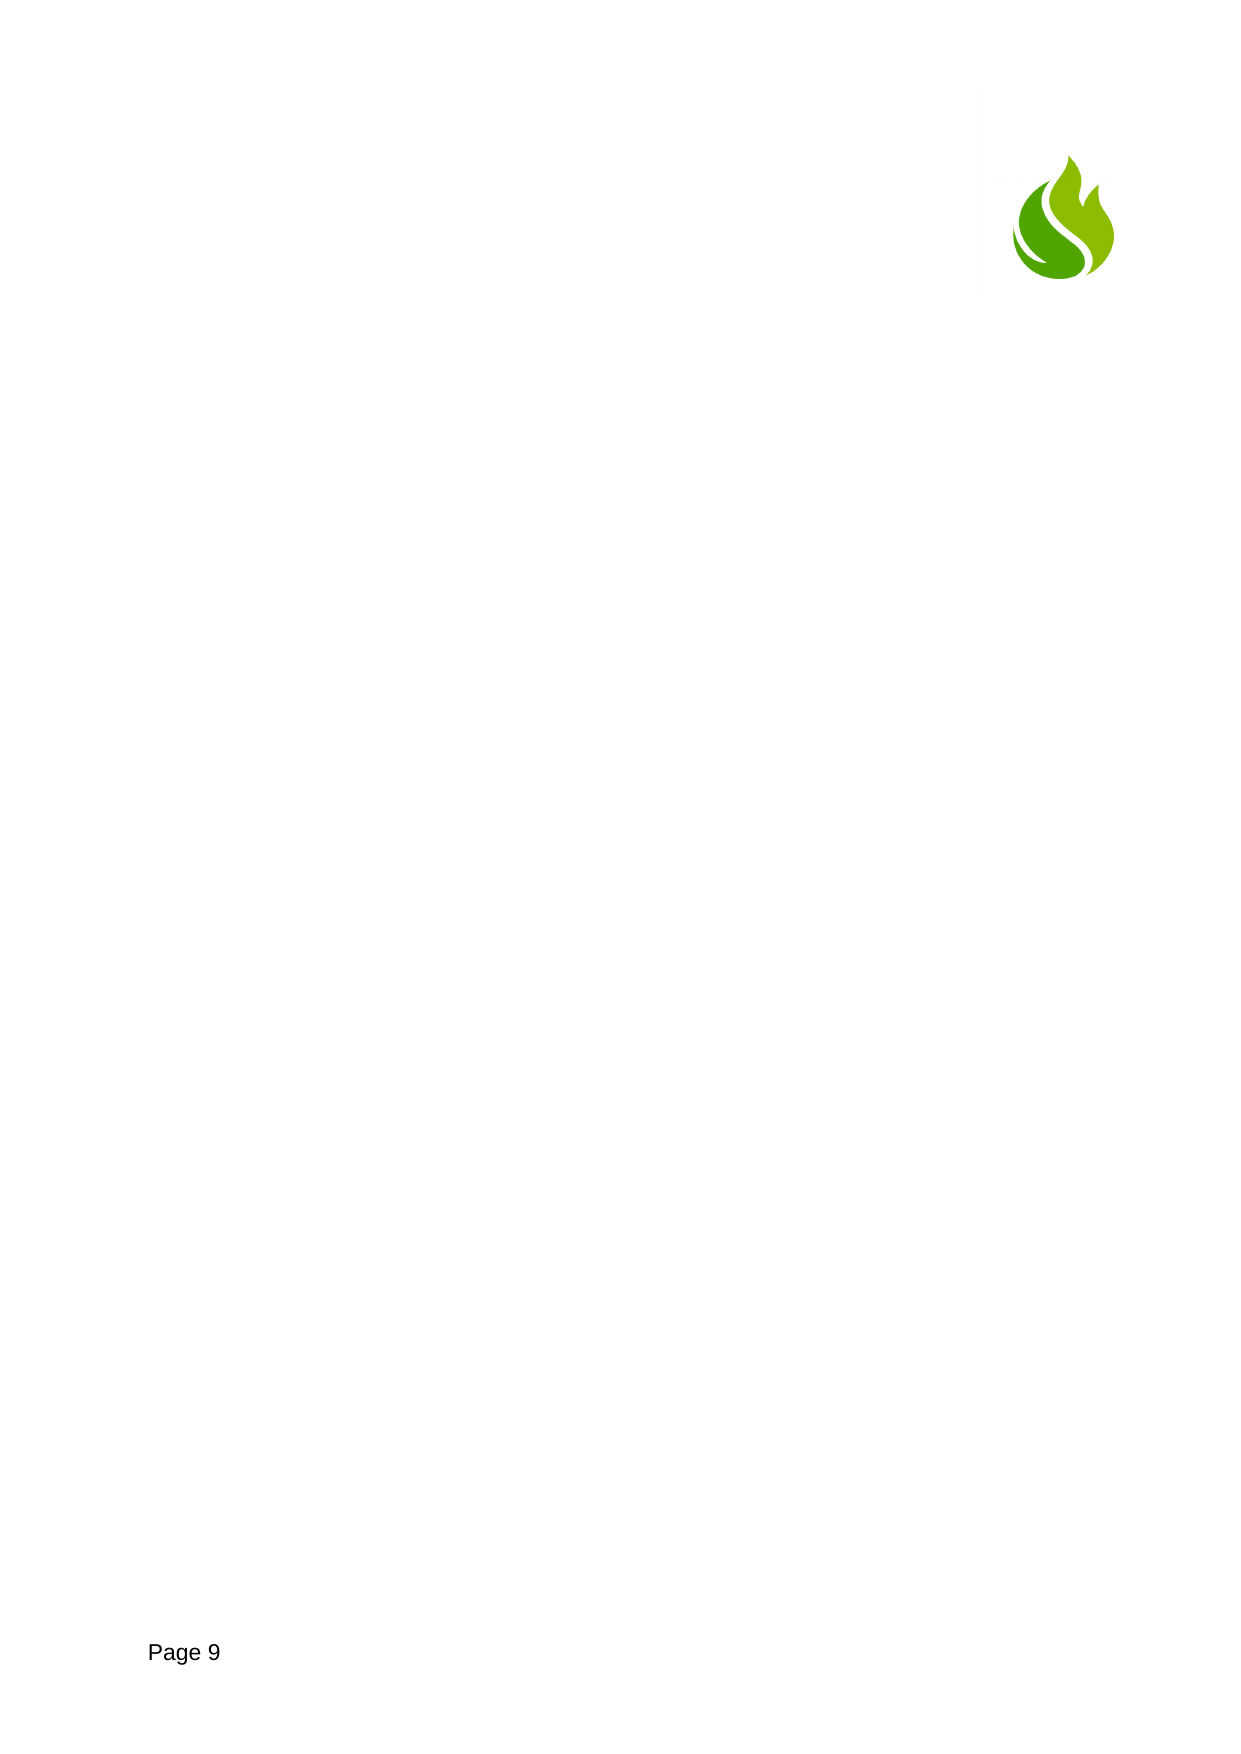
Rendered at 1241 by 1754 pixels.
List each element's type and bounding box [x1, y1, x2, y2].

picture [981, 83, 1026, 298]
